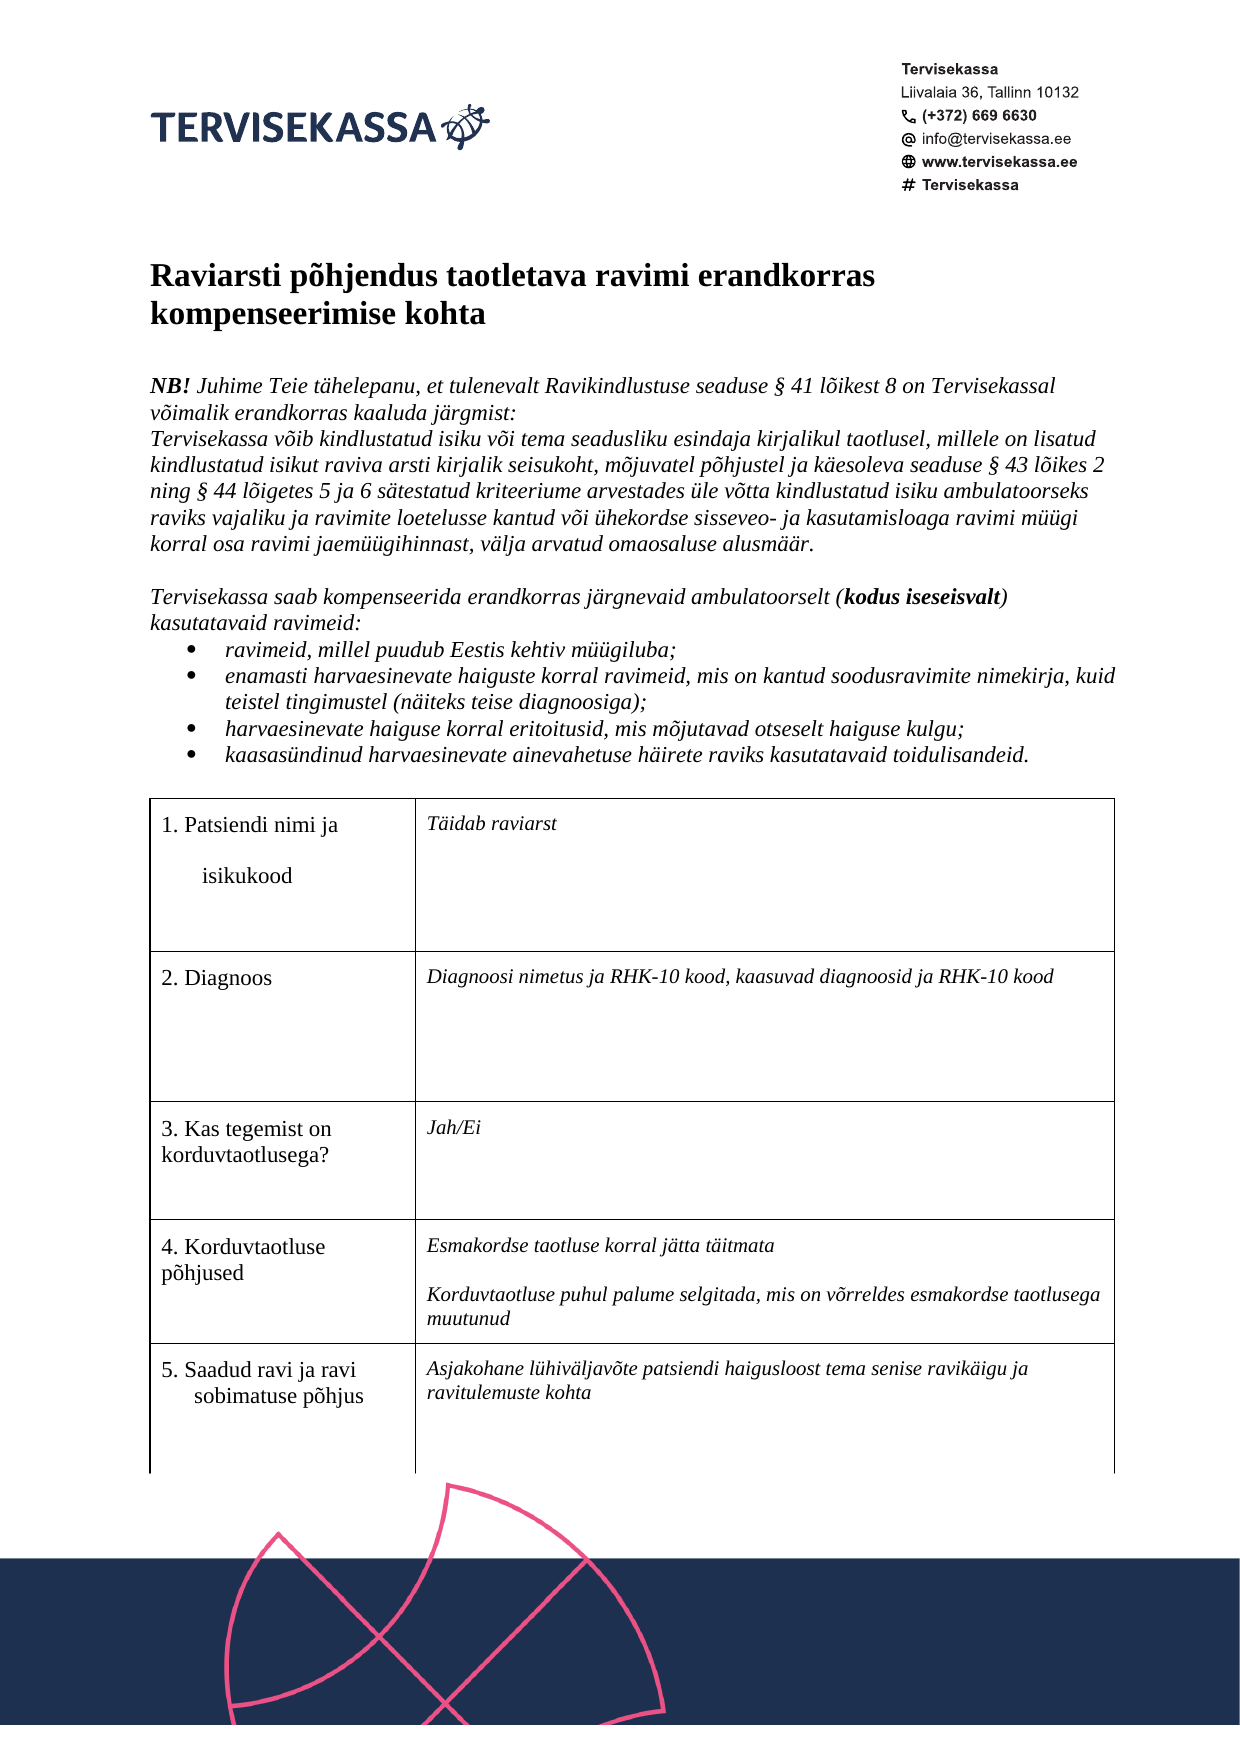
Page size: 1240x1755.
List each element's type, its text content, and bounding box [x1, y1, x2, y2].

list ravimeid, millel puudub Eestis kehtiv müügiluba; [187, 636, 1121, 662]
table_cell 2. Diagnoos [151, 952, 415, 1101]
list kaasasündinud harvaesinevate ainevahetuse häirete raviks kasutatavaid toidulisandeid. [187, 741, 1121, 767]
table_cell Esmakordse taotluse korral jätta täitmata Korduvtaotluse puhul palume selgitada, mis on võrreldes esmakordse taotlusega muutunud [416, 1220, 1114, 1342]
table_header 1. Patsiendi nimi ja isikukood [151, 799, 415, 951]
table_cell Diagnoosi nimetus ja RHK-10 kood, kaasuvad diagnoosid ja RHK-10 kood [416, 952, 1114, 1101]
table_cell 3. Kas tegemist on korduvtaotlusega? [151, 1102, 415, 1219]
table_header Täidab raviarst [416, 799, 1114, 951]
table_cell 4. Korduvtaotluse põhjused [151, 1220, 415, 1342]
text Tervisekassa saab kompenseerida erandkorras järgnevaid ambulatoorselt (kodus iseseisvalt) kasutatavaid ravimeid: [150, 583, 1121, 636]
table_cell Asjakohane lühiväljavõte patsiendi haigusloost tema senise ravikäigu ja ravitulemuste kohta [416, 1344, 1114, 1473]
text NB! Juhime Teie tähelepanu, et tulenevalt Ravikindlustuse seaduse § 41 lõikest 8 on Tervisekassal võimalik erandkorras kaaluda järgmist: Tervisekassa võib kindlustatud isiku või tema seadusliku esindaja kirjalikul taotlusel, millele on lisatud kindlustatud isikut raviva arsti kirjalik seisukoht, mõjuvatel põhjustel ja käesoleva seaduse § 43 lõikes 2 ning § 44 lõigetes 5 ja 6 sätestatud kriteeriume arvestades üle võtta kindlustatud isiku ambulatoorseks raviks vajaliku ja ravimite loetelusse kantud või ühekordse sisseveo- ja kasutamisloaga ravimi müügi korral osa ravimi jaemüügihinnast, välja arvatud omaosaluse alusmäär. [150, 372, 1121, 557]
table_cell Jah/Ei [416, 1102, 1114, 1219]
list harvaesinevate haiguse korral eritoitusid, mis mõjutavad otseselt haiguse kulgu; [187, 715, 1121, 741]
subtitle Raviarsti põhjendus taotletava ravimi erandkorras kompenseerimise kohta [150, 255, 1121, 332]
list enamasti harvaesinevate haiguste korral ravimeid, mis on kantud soodusravimite nimekirja, kuid teistel tingimustel (näiteks teise diagnoosiga); [187, 662, 1121, 715]
table_cell 5. Saadud ravi ja ravi sobimatuse põhjus [151, 1344, 415, 1473]
